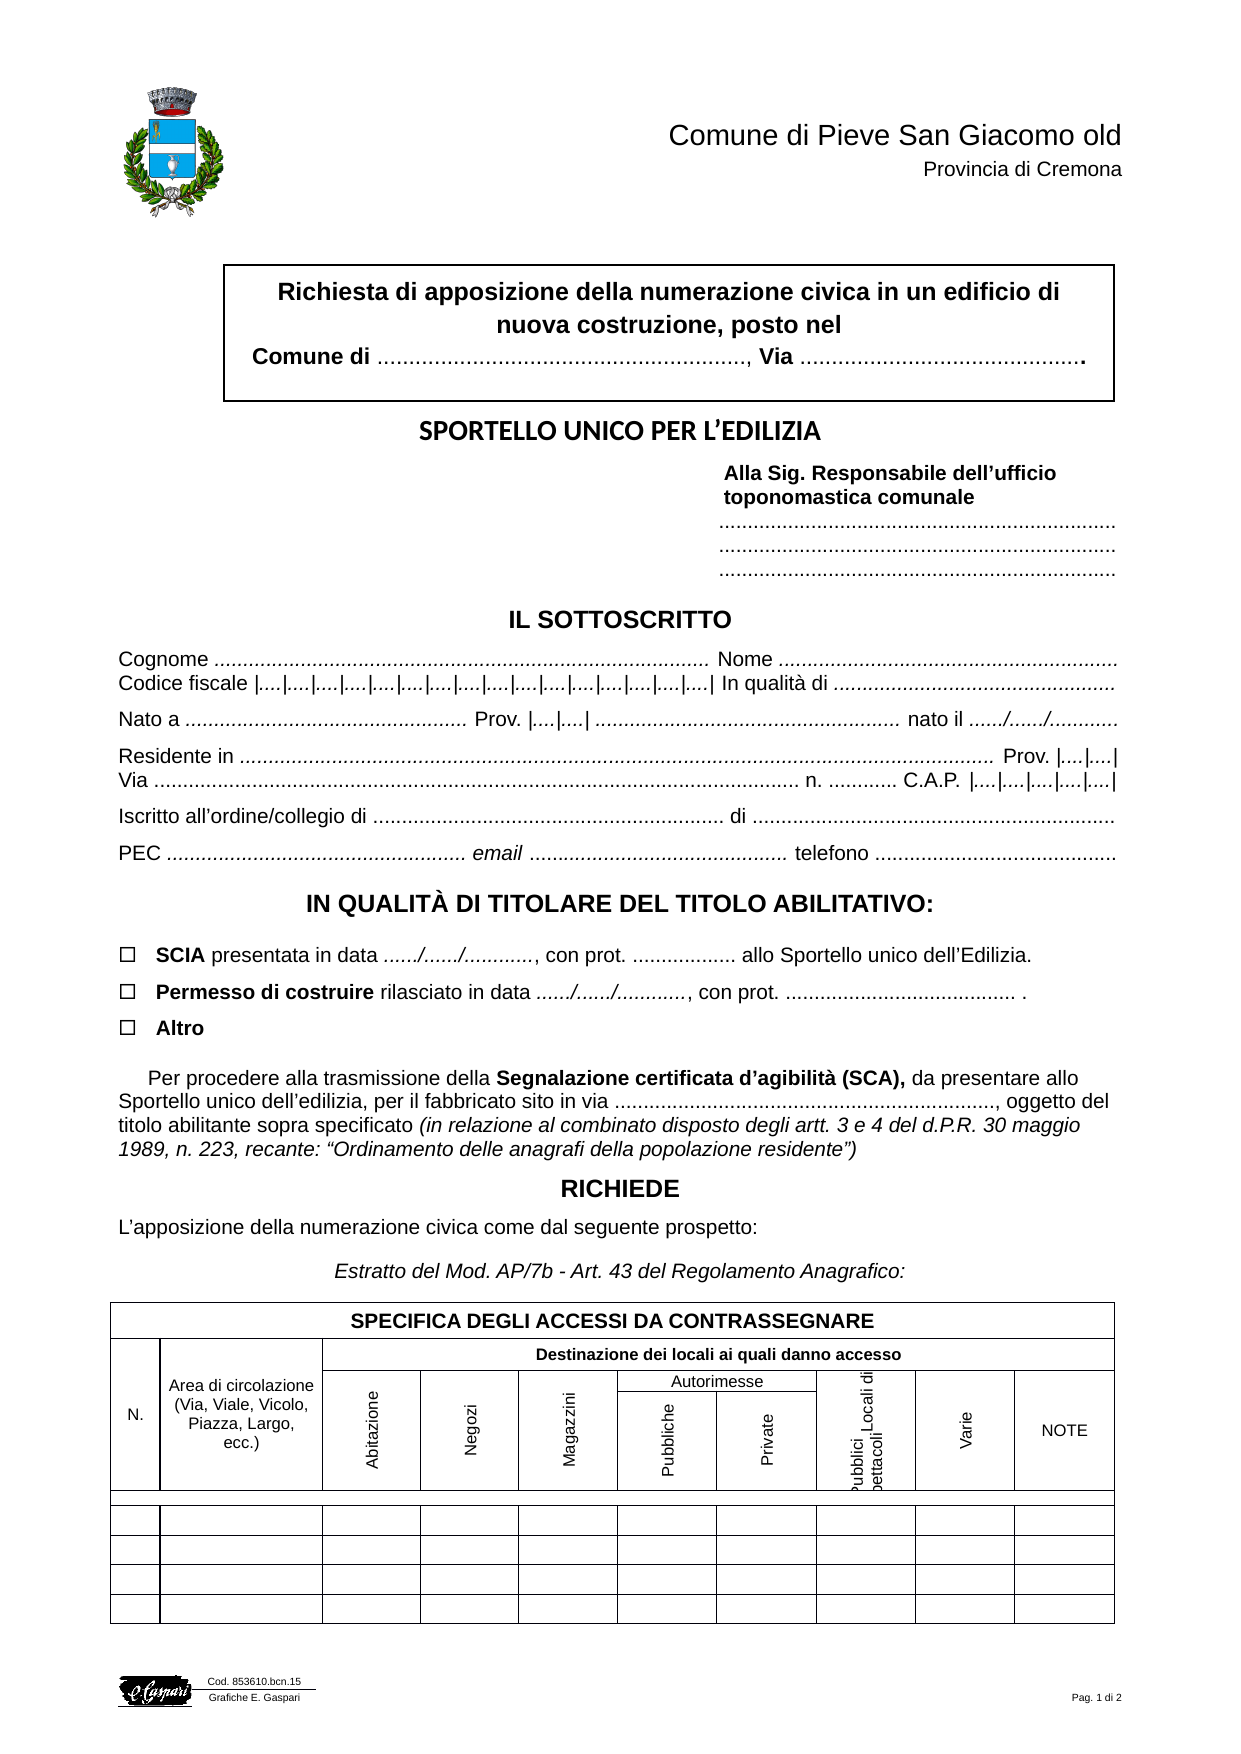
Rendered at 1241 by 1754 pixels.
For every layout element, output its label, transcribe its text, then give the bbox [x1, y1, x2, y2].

subtitle SPORTELLO UNICO PER L’EDILIZIA [118, 412, 1122, 447]
table_cell [618, 1595, 716, 1623]
table_cell [916, 1506, 1014, 1534]
text Nato a ................................................. Prov. |....|....| ..................................................... nato il ....../....../............ [118, 707, 1122, 731]
table_cell [916, 1595, 1014, 1623]
table_cell NOTE [1015, 1371, 1114, 1489]
picture [122, 87, 224, 219]
table_cell [1015, 1595, 1114, 1623]
table_header SPECIFICA DEGLI ACCESSI DA CONTRASSEGNARE [111, 1303, 1114, 1338]
table_cell [717, 1506, 816, 1534]
table_cell [323, 1536, 420, 1564]
text ..................................................................... [718, 508, 1122, 532]
text Provincia di Cremona [224, 157, 1122, 181]
table_cell Magazzini [519, 1371, 617, 1489]
text Comune di Pieve San Giacomo old [224, 118, 1122, 152]
table_cell [111, 1506, 159, 1534]
table_cell [161, 1536, 322, 1564]
table_cell [323, 1565, 420, 1594]
list Altro [118, 1016, 1122, 1040]
table_cell [161, 1595, 322, 1623]
text IN QUALITÀ DI TITOLARE DEL TITOLO ABILITATIVO: [118, 889, 1122, 918]
text IL SOTTOSCRITTO [118, 605, 1122, 634]
table_cell [421, 1506, 518, 1534]
table_cell [916, 1536, 1014, 1564]
text toponomastica comunale [118, 484, 1122, 508]
table_cell [161, 1506, 322, 1534]
table_cell [111, 1595, 159, 1623]
table_cell Negozi [421, 1371, 518, 1489]
list SCIA presentata in data ....../....../............, con prot. .................. allo Sportello unico dell’Edilizia. [118, 943, 1122, 967]
table_cell N. [111, 1339, 159, 1489]
table_cell [519, 1506, 617, 1534]
text Cognome ...................................................................................... Nome ........................................................... Codice fiscale |....|....|....|....|....|....|....|....|....|....|....|....|....|....|....|....| In qualità di ................................................. [118, 647, 1122, 694]
table_cell [717, 1565, 816, 1594]
table_cell [421, 1565, 518, 1594]
table_cell [817, 1536, 915, 1564]
table_cell [111, 1536, 159, 1564]
table_cell [1015, 1506, 1114, 1534]
table_cell [916, 1491, 1014, 1505]
table_cell [111, 1565, 159, 1594]
table_cell [421, 1595, 518, 1623]
table_cell [717, 1536, 816, 1564]
table_cell [1015, 1536, 1114, 1564]
table_cell Pubbliche [618, 1392, 716, 1489]
subtitle RICHIEDE [118, 1174, 1122, 1202]
text Estratto del Mod. AP/7b - Art. 43 del Regolamento Anagrafico: [118, 1258, 1122, 1282]
table_cell [916, 1565, 1014, 1594]
table_cell [717, 1491, 816, 1505]
table_cell [519, 1565, 617, 1594]
table_cell Locali di Pubblici spettacoli [817, 1371, 915, 1489]
table_cell [717, 1595, 816, 1623]
table_cell [519, 1536, 617, 1564]
text Per procedere alla trasmissione della Segnalazione certificata d’agibilità (SCA), da presentare allo Sportello unico dell’edilizia, per il fabbricato sito in via .................................................................., oggetto del titolo abilitante sopra specificato (in relazione al combinato disposto degli artt. 3 e 4 del d.P.R. 30 maggio 1989, n. 223, recante: “Ordinamento delle anagrafi della popolazione residente”) [118, 1065, 1122, 1161]
table_cell Private [717, 1392, 816, 1489]
text Alla Sig. Responsabile dell’ufficio [118, 461, 1122, 484]
table_cell Destinazione dei locali ai quali danno accesso [323, 1339, 1114, 1370]
table_cell [322, 1491, 421, 1505]
text L’apposizione della numerazione civica come dal seguente prospetto: [118, 1215, 1122, 1239]
picture [118, 1674, 192, 1706]
table_cell Area di circolazione (Via, Viale, Vicolo, Piazza, Largo, ecc.) [161, 1339, 322, 1489]
table_cell [817, 1565, 915, 1594]
table_cell [160, 1491, 322, 1505]
table_cell [111, 1491, 160, 1505]
text PEC .................................................... email ............................................. telefono .......................................... [118, 840, 1122, 864]
text ..................................................................... [718, 532, 1122, 556]
table_cell [421, 1491, 519, 1505]
text ..................................................................... [718, 556, 1122, 580]
table_cell [519, 1595, 617, 1623]
table_cell [323, 1506, 420, 1534]
table_cell [421, 1536, 518, 1564]
text Residente in ................................................................................................................................... Prov. |....|....| Via ................................................................................................................ n. ............ C.A.P. |....|....|....|....|....| [118, 743, 1122, 791]
table_cell Varie [916, 1371, 1014, 1489]
table_cell [618, 1491, 717, 1505]
table_cell [618, 1506, 716, 1534]
list Permesso di costruire rilasciato in data ....../....../............, con prot. ........................................ . [118, 980, 1122, 1004]
table_cell [816, 1491, 916, 1505]
table_cell [161, 1565, 322, 1594]
table_cell [817, 1506, 915, 1534]
table_cell [519, 1491, 617, 1505]
text Iscritto all’ordine/collegio di ............................................................. di ............................................................... [118, 804, 1122, 828]
table_cell Abitazione [323, 1371, 420, 1489]
table_cell [1014, 1491, 1114, 1505]
table_cell Autorimesse [618, 1371, 816, 1391]
table_cell [323, 1595, 420, 1623]
table_cell [817, 1595, 915, 1623]
table_cell [1015, 1565, 1114, 1594]
table_cell [618, 1536, 716, 1564]
table_cell [618, 1565, 716, 1594]
